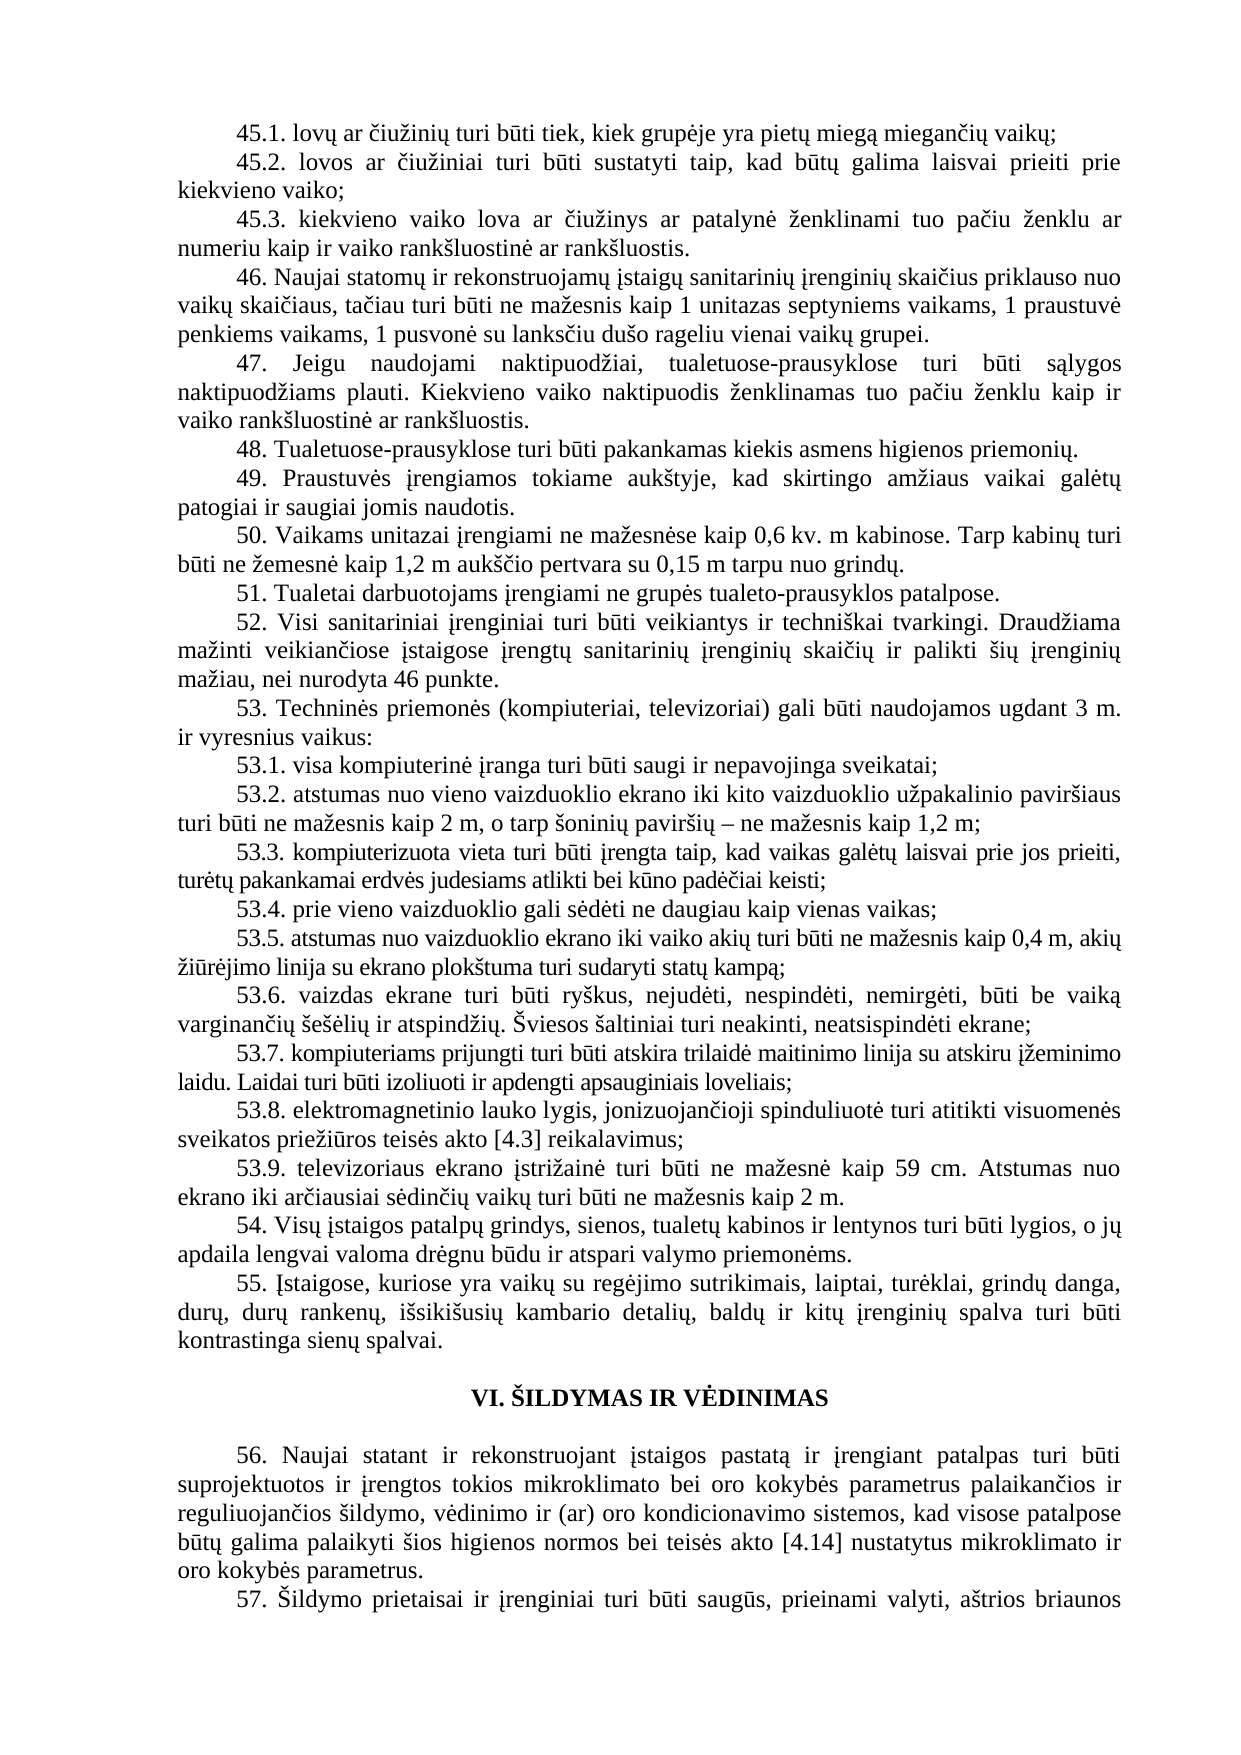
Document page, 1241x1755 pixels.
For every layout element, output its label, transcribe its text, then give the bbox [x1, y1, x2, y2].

text VI. ŠILDYMAS IR VĖDINIMAS [177, 1383, 1122, 1412]
text 53.1. visa kompiuterinė įranga turi būti saugi ir nepavojinga sveikatai; [177, 751, 1122, 779]
text 49. Praustuvės įrengiamos tokiame aukštyje, kad skirtingo amžiaus vaikai galėtų patogiai ir saugiai jomis naudotis. [177, 463, 1122, 521]
text 53.7. kompiuteriams prijungti turi būti atskira trilaidė maitinimo linija su atskiru įžeminimo laidu. Laidai turi būti izoliuoti ir apdengti apsauginiais loveliais; [177, 1038, 1122, 1096]
text 53.6. vaizdas ekrane turi būti ryškus, nejudėti, nespindėti, nemirgėti, būti be vaiką varginančių šešėlių ir atspindžių. Šviesos šaltiniai turi neakinti, neatsispindėti ekrane; [177, 981, 1122, 1038]
text 54. Visų įstaigos patalpų grindys, sienos, tualetų kabinos ir lentynos turi būti lygios, o jų apdaila lengvai valoma drėgnu būdu ir atspari valymo priemonėms. [177, 1211, 1122, 1268]
text 50. Vaikams unitazai įrengiami ne mažesnėse kaip 0,6 kv. m kabinose. Tarp kabinų turi būti ne žemesnė kaip 1,2 m aukščio pertvara su 0,15 m tarpu nuo grindų. [177, 521, 1122, 578]
text 47. Jeigu naudojami naktipuodžiai, tualetuose-prausyklose turi būti sąlygos naktipuodžiams plauti. Kiekvieno vaiko naktipuodis ženklinamas tuo pačiu ženklu kaip ir vaiko rankšluostinė ar rankšluostis. [177, 348, 1122, 434]
text 46. Naujai statomų ir rekonstruojamų įstaigų sanitarinių įrenginių skaičius priklauso nuo vaikų skaičiaus, tačiau turi būti ne mažesnis kaip 1 unitazas septyniems vaikams, 1 praustuvė penkiems vaikams, 1 pusvonė su lanksčiu dušo rageliu vienai vaikų grupei. [177, 262, 1122, 348]
text 57. Šildymo prietaisai ir įrenginiai turi būti saugūs, prieinami valyti, aštrios briaunos [177, 1584, 1122, 1613]
text 53.9. televizoriaus ekrano įstrižainė turi būti ne mažesnė kaip 59 cm. Atstumas nuo ekrano iki arčiausiai sėdinčių vaikų turi būti ne mažesnis kaip 2 m. [177, 1153, 1122, 1211]
text 56. Naujai statant ir rekonstruojant įstaigos pastatą ir įrengiant patalpas turi būti suprojektuotos ir įrengtos tokios mikroklimato bei oro kokybės parametrus palaikančios ir reguliuojančios šildymo, vėdinimo ir (ar) oro kondicionavimo sistemos, kad visose patalpose būtų galima palaikyti šios higienos normos bei teisės akto [4.14] nustatytus mikroklimato ir oro kokybės parametrus. [177, 1441, 1122, 1584]
text 45.1. lovų ar čiužinių turi būti tiek, kiek grupėje yra pietų miegą miegančių vaikų; [177, 118, 1122, 147]
text 45.2. lovos ar čiužiniai turi būti sustatyti taip, kad būtų galima laisvai prieiti prie kiekvieno vaiko; [177, 147, 1122, 204]
text 48. Tualetuose-prausyklose turi būti pakankamas kiekis asmens higienos priemonių. [177, 434, 1122, 463]
text 53.3. kompiuterizuota vieta turi būti įrengta taip, kad vaikas galėtų laisvai prie jos prieiti, turėtų pakankamai erdvės judesiams atlikti bei kūno padėčiai keisti; [177, 837, 1122, 894]
text 53.4. prie vieno vaizduoklio gali sėdėti ne daugiau kaip vienas vaikas; [177, 894, 1122, 923]
text 52. Visi sanitariniai įrenginiai turi būti veikiantys ir techniškai tvarkingi. Draudžiama mažinti veikiančiose įstaigose įrengtų sanitarinių įrenginių skaičių ir palikti šių įrenginių mažiau, nei nurodyta 46 punkte. [177, 607, 1122, 693]
text 55. Įstaigose, kuriose yra vaikų su regėjimo sutrikimais, laiptai, turėklai, grindų danga, durų, durų rankenų, išsikišusių kambario detalių, baldų ir kitų įrenginių spalva turi būti kontrastinga sienų spalvai. [177, 1268, 1122, 1354]
text 53.8. elektromagnetinio lauko lygis, jonizuojančioji spinduliuotė turi atitikti visuomenės sveikatos priežiūros teisės akto [4.3] reikalavimus; [177, 1096, 1122, 1153]
text 51. Tualetai darbuotojams įrengiami ne grupės tualeto-prausyklos patalpose. [177, 578, 1122, 607]
text 53.5. atstumas nuo vaizduoklio ekrano iki vaiko akių turi būti ne mažesnis kaip 0,4 m, akių žiūrėjimo linija su ekrano plokštuma turi sudaryti statų kampą; [177, 923, 1122, 981]
text 53.2. atstumas nuo vieno vaizduoklio ekrano iki kito vaizduoklio užpakalinio paviršiaus turi būti ne mažesnis kaip 2 m, o tarp šoninių paviršių – ne mažesnis kaip 1,2 m; [177, 779, 1122, 837]
text 45.3. kiekvieno vaiko lova ar čiužinys ar patalynė ženklinami tuo pačiu ženklu ar numeriu kaip ir vaiko rankšluostinė ar rankšluostis. [177, 204, 1122, 262]
text 53. Techninės priemonės (kompiuteriai, televizoriai) gali būti naudojamos ugdant 3 m. ir vyresnius vaikus: [177, 693, 1122, 751]
